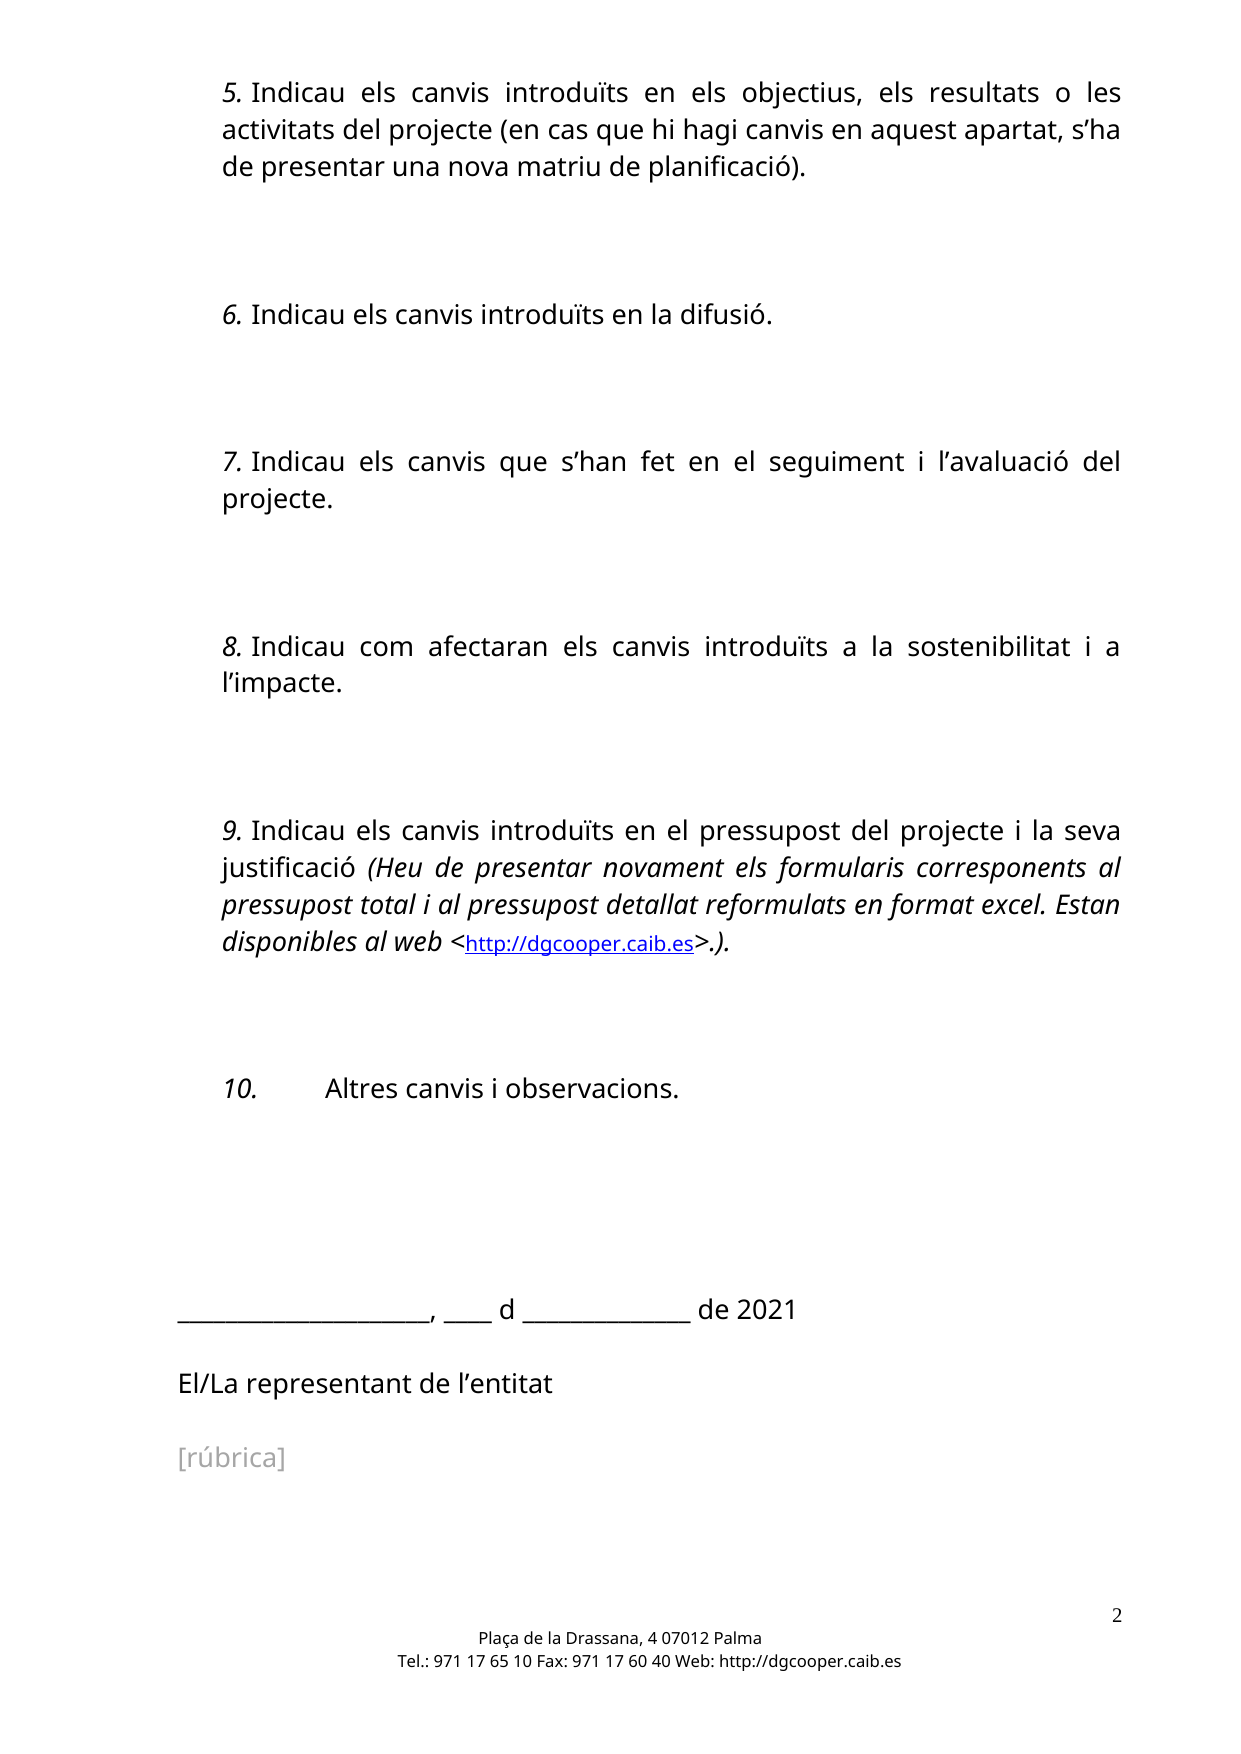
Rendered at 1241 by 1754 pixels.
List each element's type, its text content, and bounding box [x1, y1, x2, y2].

list Indicau els canvis introduïts en la difusió. [222, 295, 1122, 332]
list Altres canvis i observacions. [222, 1069, 1122, 1106]
text El/La representant de l’entitat [177, 1364, 1122, 1401]
text _____________________, ____ d ______________ de 2021 [177, 1291, 1122, 1328]
list Indicau els canvis introduïts en els objectius, els resultats o les activitats del projecte (en cas que hi hagi canvis en aquest apartat, s’ha de presentar una nova matriu de planificació). [222, 74, 1122, 184]
text [rúbrica] [177, 1438, 1122, 1475]
list Indicau els canvis introduïts en el pressupost del projecte i la seva justificació (Heu de presentar novament els formularis corresponents al pressupost total i al pressupost detallat reformulats en format excel. Estan disponibles al web <http://dgcooper.caib.es>.). [222, 811, 1122, 959]
list Indicau com afectaran els canvis introduïts a la sostenibilitat i a l’impacte. [222, 627, 1122, 701]
list Indicau els canvis que s’han fet en el seguiment i l’avaluació del projecte. [222, 443, 1122, 516]
